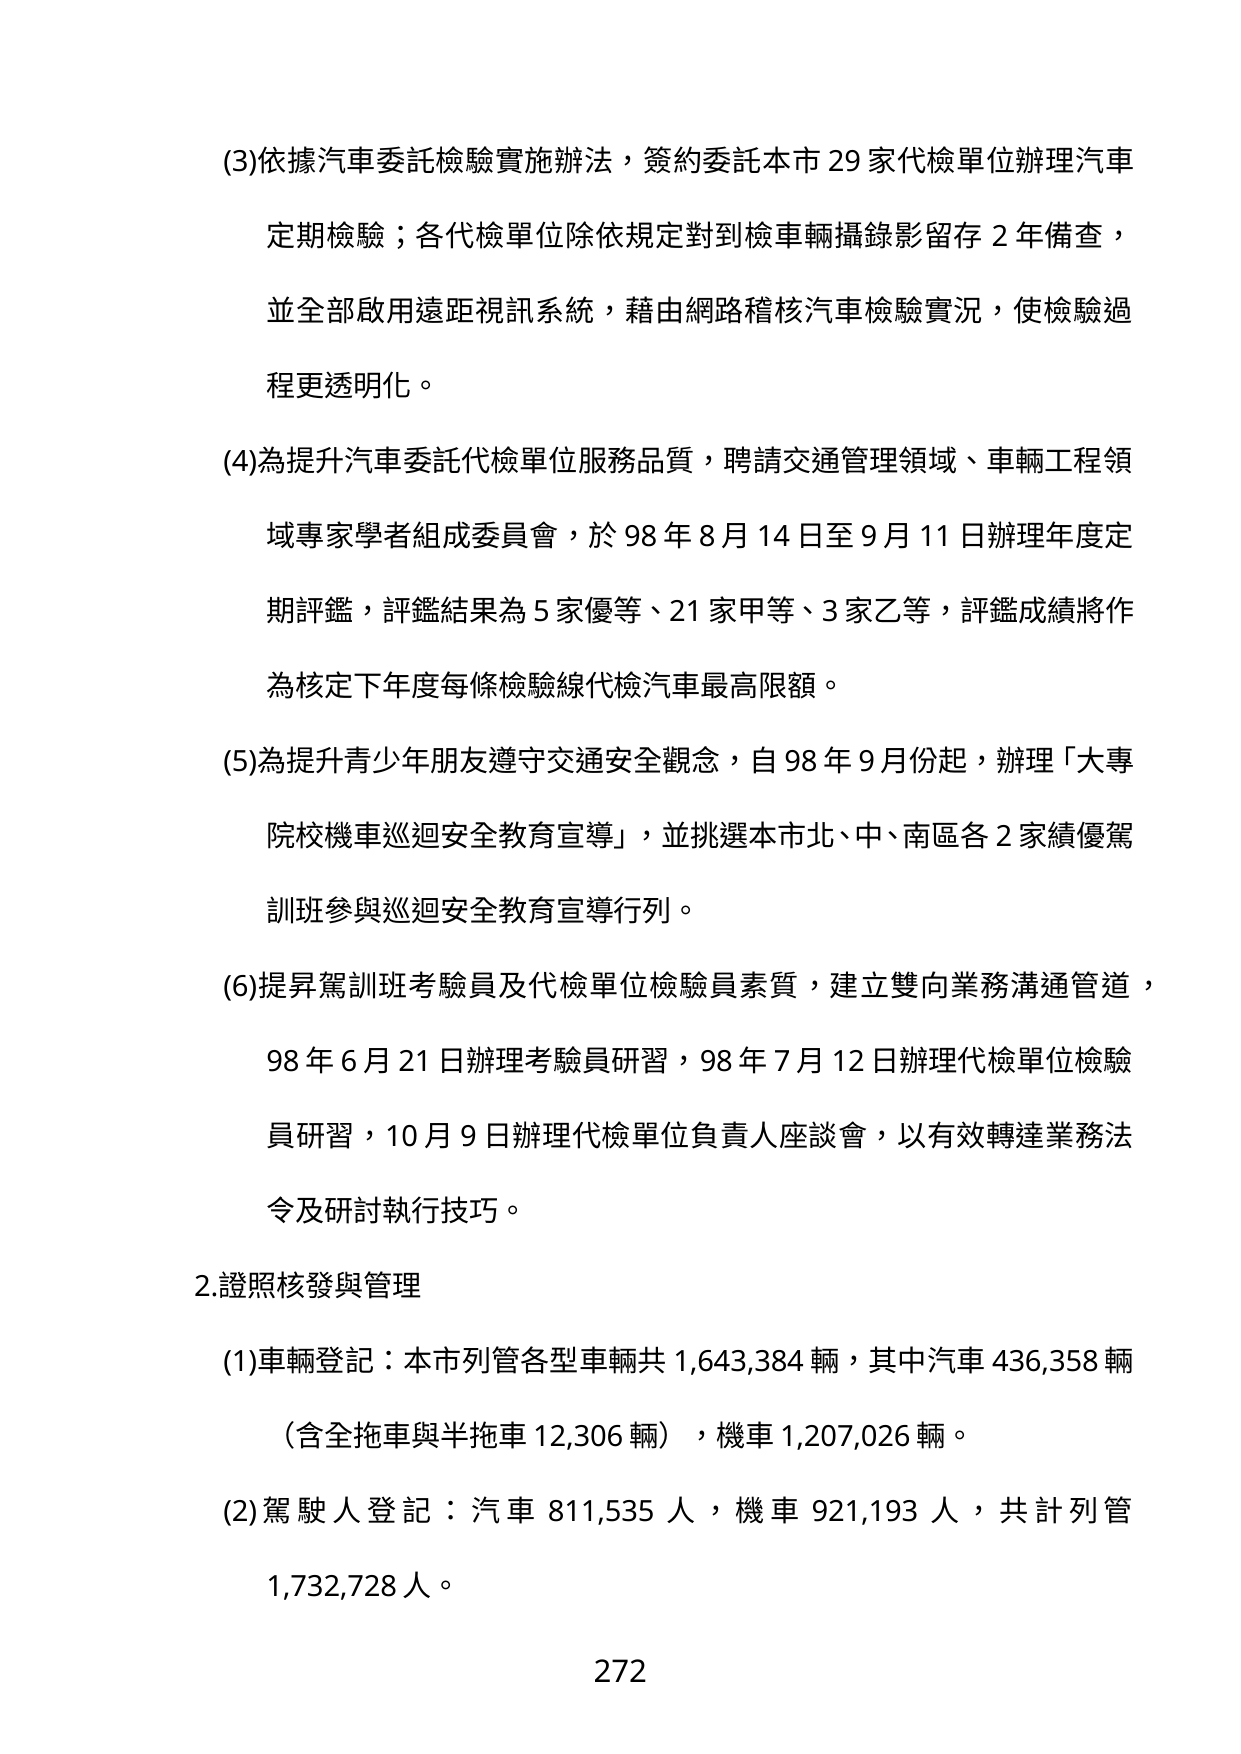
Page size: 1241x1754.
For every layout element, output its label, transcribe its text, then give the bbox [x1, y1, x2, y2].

text (4)為提升汽車委託代檢單位服務品質，聘請交通管理領域、車輛工程領域專家學者組成委員會，於98年8月14日至9月11日辦理年度定期評鑑，評鑑結果為5家優等、21家甲等、3家乙等，評鑑成績將作為核定下年度每條檢驗線代檢汽車最高限額。 [223, 421, 1134, 721]
text 2.證照核發與管理 [194, 1246, 1134, 1321]
text (3)依據汽車委託檢驗實施辦法，簽約委託本市29家代檢單位辦理汽車定期檢驗；各代檢單位除依規定對到檢車輛攝錄影留存2年備查，並全部啟用遠距視訊系統，藉由網路稽核汽車檢驗實況，使檢驗過程更透明化。 [223, 121, 1134, 421]
text (5)為提升青少年朋友遵守交通安全觀念，自98年9月份起，辦理「大專院校機車巡迴安全教育宣導」，並挑選本市北、中、南區各2家績優駕訓班參與巡迴安全教育宣導行列。 [223, 721, 1134, 946]
text (6)提昇駕訓班考驗員及代檢單位檢驗員素質，建立雙向業務溝通管道，98年6月21日辦理考驗員研習，98年7月12日辦理代檢單位檢驗員研習，10月9日辦理代檢單位負責人座談會，以有效轉達業務法令及研討執行技巧。 [223, 946, 1134, 1246]
text (2)駕駛人登記：汽車811,535人，機車921,193人，共計列管1,732,728人。 [223, 1471, 1134, 1621]
text (1)車輛登記：本市列管各型車輛共1,643,384輛，其中汽車436,358輛（含全拖車與半拖車12,306輛），機車1,207,026輛。 [223, 1321, 1134, 1471]
